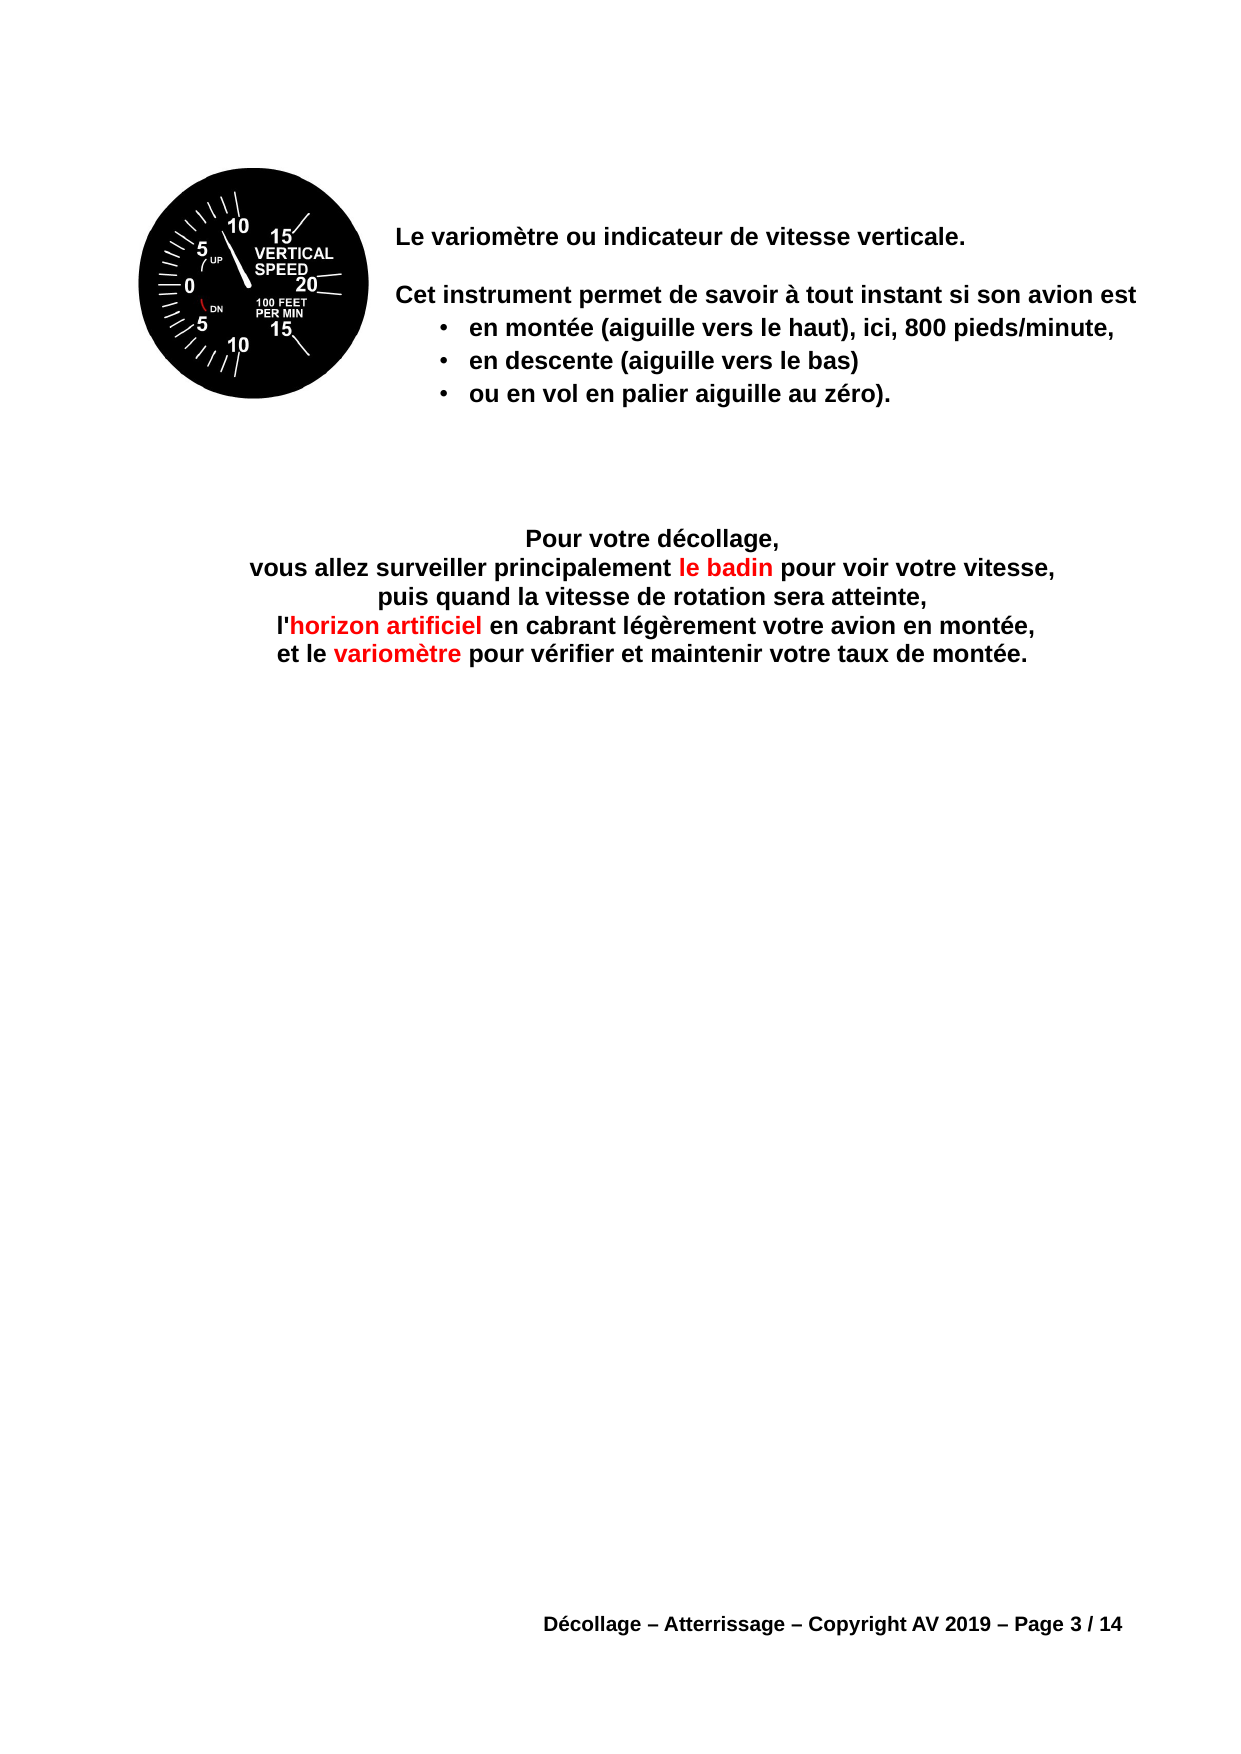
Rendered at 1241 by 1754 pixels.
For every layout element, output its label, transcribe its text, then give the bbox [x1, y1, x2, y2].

table_cell [118, 118, 389, 158]
table_cell Le variomètre ou indicateur de vitesse verticale. Cet instrument permet de savoir à tout instant si son avion est en montée (aiguille vers le haut), ici, 800 pieds/minute, en descente (aiguille vers le bas) ou en vol en palier aiguille au zéro). [390, 158, 1193, 461]
table_cell [118, 158, 389, 461]
table_cell Pour votre décollage, vous allez surveiller principalement le badin pour voir votre vitesse, puis quand la vitesse de rotation sera atteinte, l'horizon artificiel en cabrant légèrement votre avion en montée, et le variomètre pour vérifier et maintenir votre taux de montée. [118, 461, 1193, 674]
table_cell [390, 118, 1193, 158]
picture [135, 164, 372, 402]
